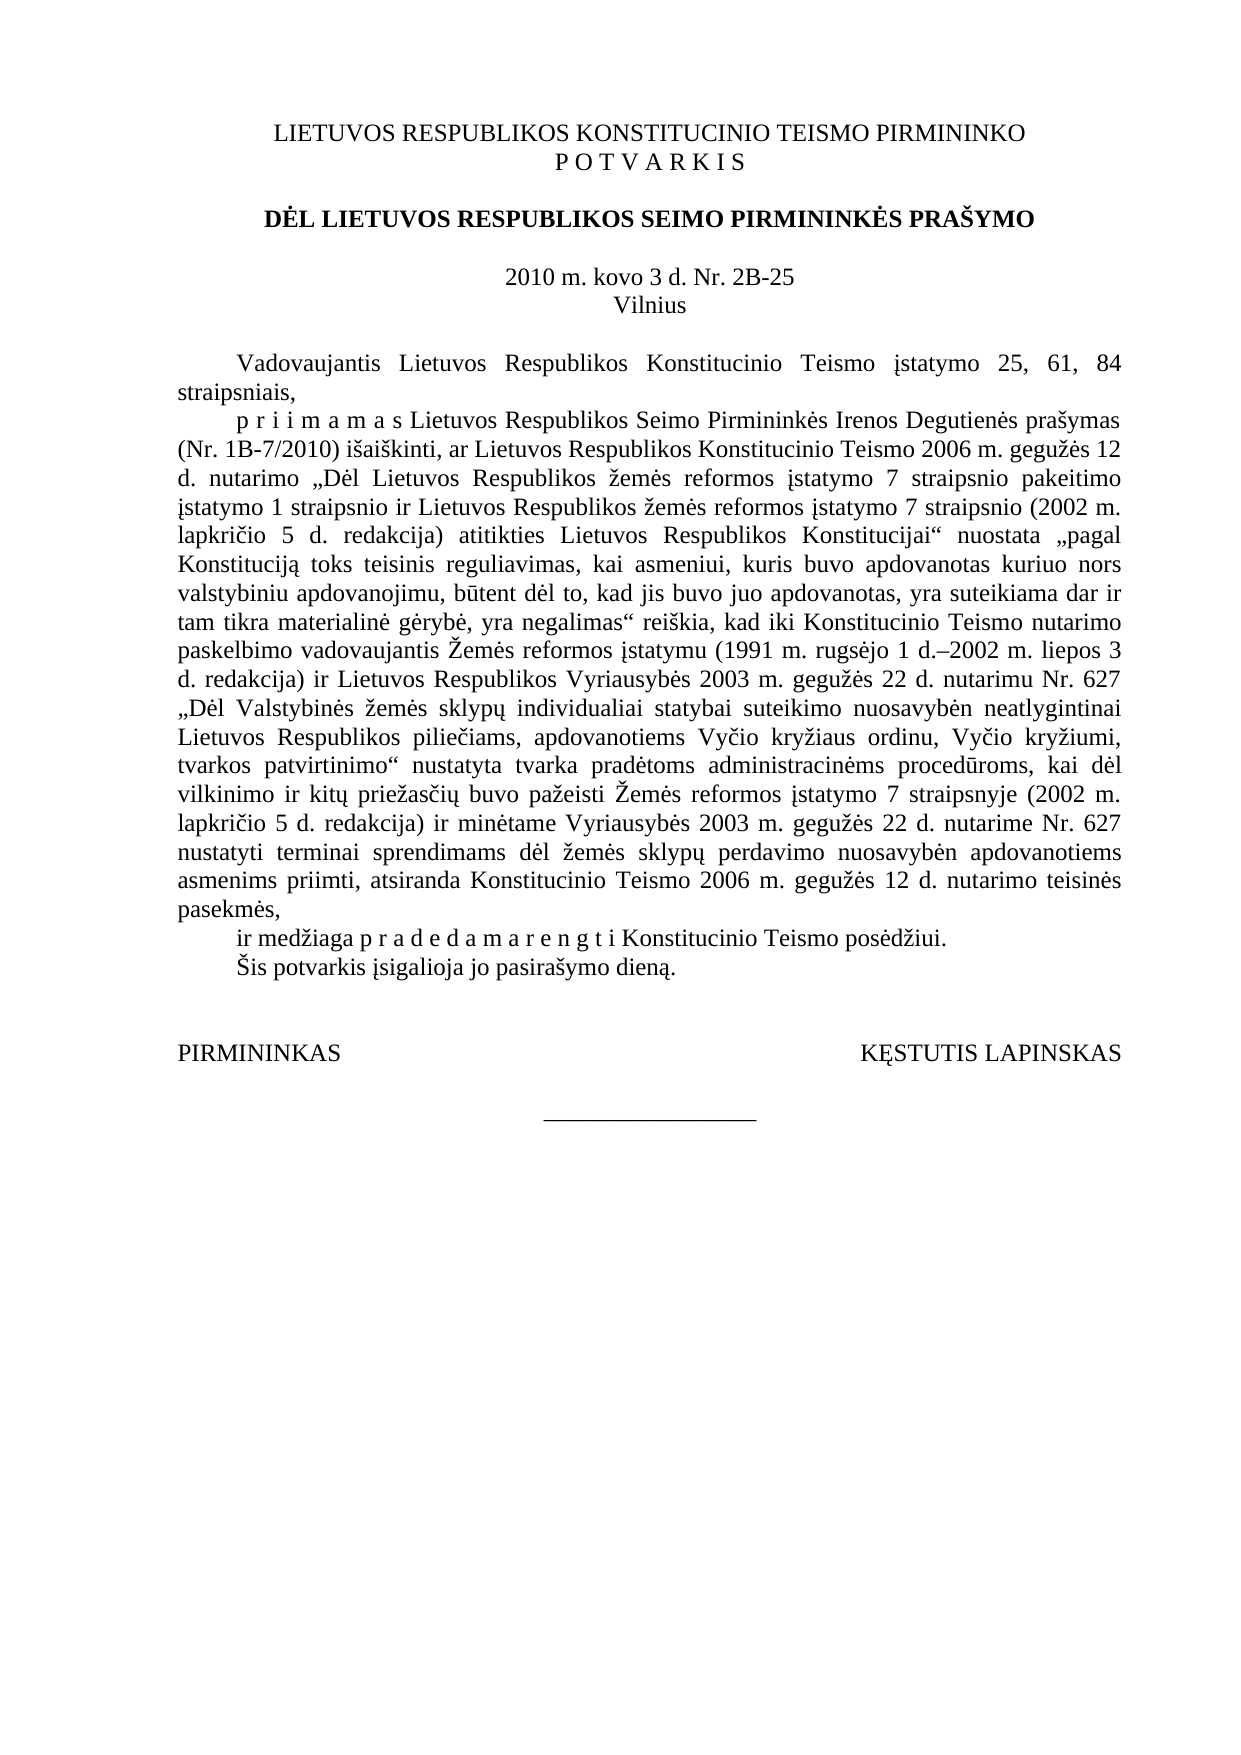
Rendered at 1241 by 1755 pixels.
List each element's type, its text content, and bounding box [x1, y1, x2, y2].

text Vilnius [177, 291, 1122, 319]
text DĖL LIETUVOS RESPUBLIKOS SEIMO PIRMININKĖS PRAŠYMO [177, 204, 1122, 233]
text ir medžiaga p r a d e d a m a r e n g t i Konstitucinio Teismo posėdžiui. [177, 923, 1122, 952]
text p r i i m a m a s Lietuvos Respublikos Seimo Pirmininkės Irenos Degutienės prašymas (Nr. 1B-7/2010) išaiškinti, ar Lietuvos Respublikos Konstitucinio Teismo 2006 m. gegužės 12 d. nutarimo „Dėl Lietuvos Respublikos žemės reformos įstatymo 7 straipsnio pakeitimo įstatymo 1 straipsnio ir Lietuvos Respublikos žemės reformos įstatymo 7 straipsnio (2002 m. lapkričio 5 d. redakcija) atitikties Lietuvos Respublikos Konstitucijai“ nuostata „pagal Konstituciją toks teisinis reguliavimas, kai asmeniui, kuris buvo apdovanotas kuriuo nors valstybiniu apdovanojimu, būtent dėl to, kad jis buvo juo apdovanotas, yra suteikiama dar ir tam tikra materialinė gėrybė, yra negalimas“ reiškia, kad iki Konstitucinio Teismo nutarimo paskelbimo vadovaujantis Žemės reformos įstatymu (1991 m. rugsėjo 1 d.–2002 m. liepos 3 d. redakcija) ir Lietuvos Respublikos Vyriausybės 2003 m. gegužės 22 d. nutarimu Nr. 627 „Dėl Valstybinės žemės sklypų individualiai statybai suteikimo nuosavybėn neatlygintinai Lietuvos Respublikos piliečiams, apdovanotiems Vyčio kryžiaus ordinu, Vyčio kryžiumi, tvarkos patvirtinimo“ nustatyta tvarka pradėtoms administracinėms procedūroms, kai dėl vilkinimo ir kitų priežasčių buvo pažeisti Žemės reformos įstatymo 7 straipsnyje (2002 m. lapkričio 5 d. redakcija) ir minėtame Vyriausybės 2003 m. gegužės 22 d. nutarime Nr. 627 nustatyti terminai sprendimams dėl žemės sklypų perdavimo nuosavybėn apdovanotiems asmenims priimti, atsiranda Konstitucinio Teismo 2006 m. gegužės 12 d. nutarimo teisinės pasekmės, [177, 406, 1122, 923]
text Pirmininkas Kęstutis Lapinskas [177, 1038, 1122, 1067]
text LIETUVOS RESPUBLIKOS KONSTITUCINIO TEISMO PIRMININKO [177, 118, 1122, 147]
text P O T V A R K I S [177, 147, 1122, 176]
text Vadovaujantis Lietuvos Respublikos Konstitucinio Teismo įstatymo 25, 61, 84 straipsniais, [177, 348, 1122, 406]
text 2010 m. kovo 3 d. Nr. 2B-25 [177, 262, 1122, 291]
text Šis potvarkis įsigalioja jo pasirašymo dieną. [177, 952, 1122, 981]
text _________________ [177, 1096, 1122, 1124]
